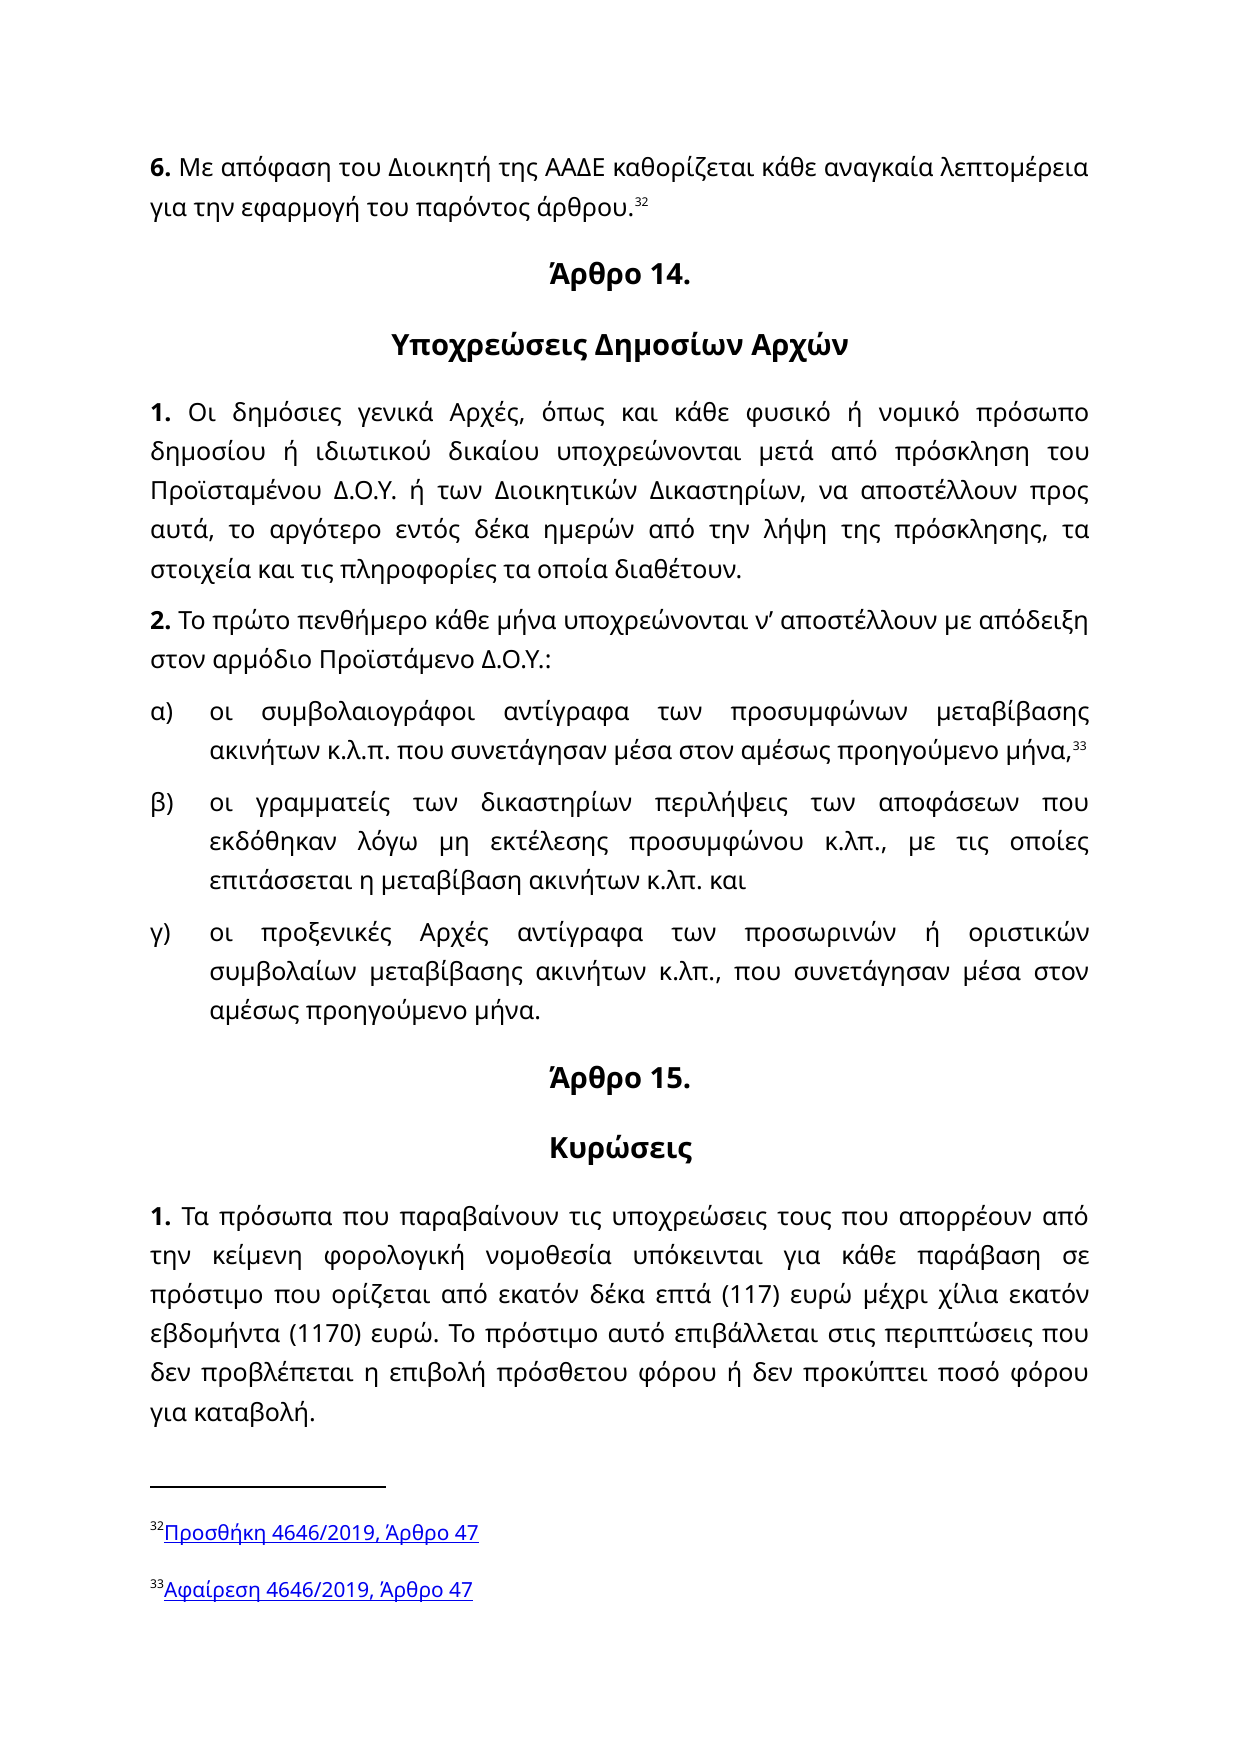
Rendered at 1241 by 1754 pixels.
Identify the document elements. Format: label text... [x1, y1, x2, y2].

text 2. Το πρώτο πενθήμερο κάθε μήνα υποχρεώνονται ν’ αποστέλλουν με απόδειξη στον αρμόδιο Προϊστάμενο Δ.Ο.Υ.: [150, 603, 1090, 676]
list α) οι συμβολαιογράφοι αντίγραφα των προσυμφώνων μεταβίβασης ακινήτων κ.λ.π. που συνετάγησαν μέσα στον αμέσως προηγούμενο μήνα, [150, 694, 1090, 767]
text Αφαίρεση 4646/2019, Άρθρο 47 [150, 1576, 1090, 1604]
subtitle Άρθρο 14. [150, 253, 1090, 293]
list γ) οι προξενικές Αρχές αντίγραφα των προσωρινών ή οριστικών συμβολαίων μεταβίβασης ακινήτων κ.λπ., που συνετάγησαν μέσα στον αμέσως προηγούμενο μήνα. [150, 914, 1090, 1027]
subtitle Άρθρο 15. [150, 1057, 1090, 1097]
subtitle Υποχρεώσεις Δημοσίων Αρχών [150, 324, 1090, 364]
text 1. Τα πρόσωπα που παραβαίνουν τις υποχρεώσεις τους που απορρέουν από την κείμενη φορολογική νομοθεσία υπόκεινται για κάθε παράβαση σε πρόστιμο που ορίζεται από εκατόν δέκα επτά (117) ευρώ μέχρι χίλια εκατόν εβδομήντα (1170) ευρώ. Το πρόστιμο αυτό επιβάλλεται στις περιπτώσεις που δεν προβλέπεται η επιβολή πρόσθετου φόρου ή δεν προκύπτει ποσό φόρου για καταβολή. [150, 1198, 1090, 1428]
list β) οι γραμματείς των δικαστηρίων περιλήψεις των αποφάσεων που εκδόθηκαν λόγω μη εκτέλεσης προσυμφώνου κ.λπ., με τις οποίες επιτάσσεται η μεταβίβαση ακινήτων κ.λπ. και [150, 784, 1090, 897]
text Προσθήκη 4646/2019, Άρθρο 47 [150, 1518, 1090, 1546]
text 6. Με απόφαση του Διοικητή της ΑΑΔΕ καθορίζεται κάθε αναγκαία λεπτομέρεια για την εφαρμογή του παρόντος άρθρου. [150, 150, 1090, 223]
text 1. Οι δημόσιες γενικά Αρχές, όπως και κάθε φυσικό ή νομικό πρόσωπο δημοσίου ή ιδιωτικού δικαίου υποχρεώνονται μετά από πρόσκληση του Προϊσταμένου Δ.Ο.Υ. ή των Διοικητικών Δικαστηρίων, να αποστέλλουν προς αυτά, το αργότερο εντός δέκα ημερών από την λήψη της πρόσκλησης, τα στοιχεία και τις πληροφορίες τα οποία διαθέτουν. [150, 394, 1090, 585]
subtitle Κυρώσεις [150, 1128, 1090, 1167]
